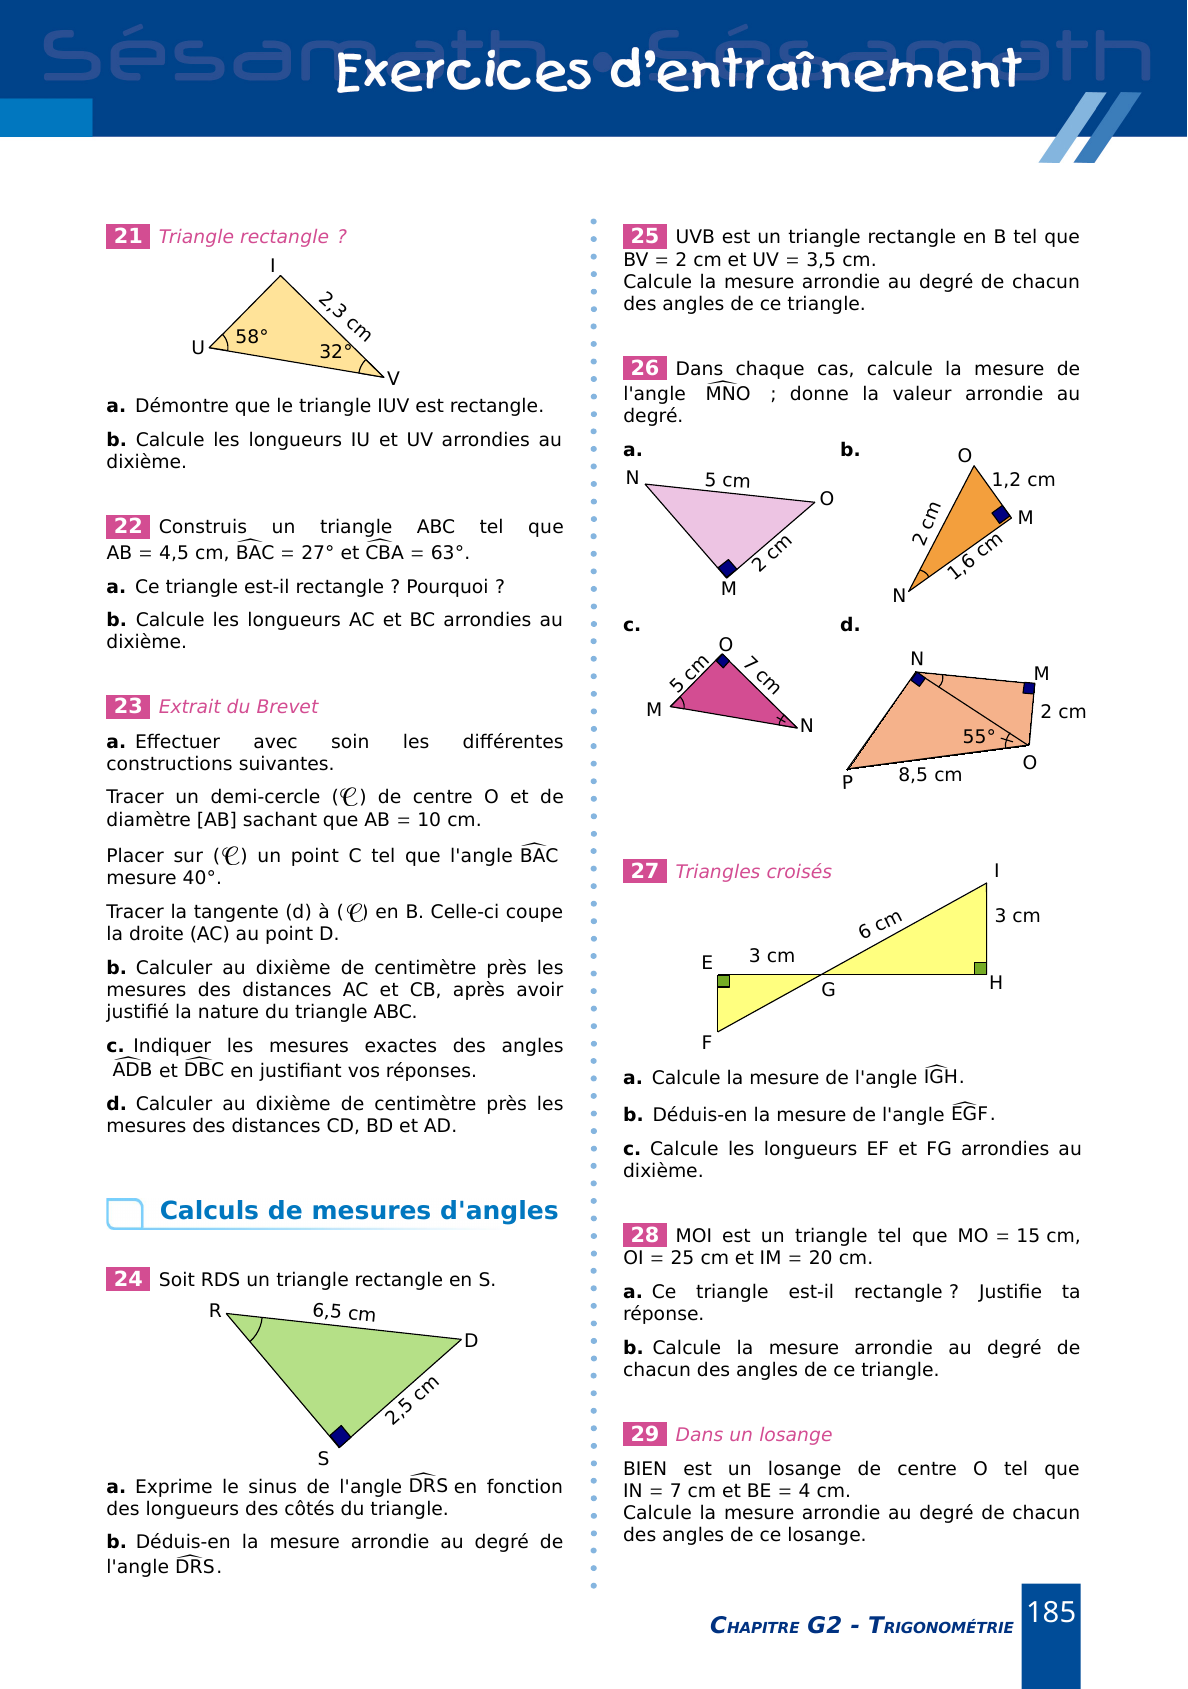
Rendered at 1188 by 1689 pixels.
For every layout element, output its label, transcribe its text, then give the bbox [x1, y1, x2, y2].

table_header [623, 439, 840, 614]
list MOI est un triangle tel que MO = 15 cm, OI = 25 cm et IM = 20 cm. [623, 1223, 1081, 1269]
table_header [923, 674, 942, 685]
list Ce triangle est-il rectangle ? Pourquoi ? [106, 576, 593, 598]
list Construis un triangle ABC tel que AB = 4,5 cm,= 27° et= 63°. [106, 514, 564, 564]
list Calcule les longueurs AC et BC arrondies au dixième. [106, 609, 564, 653]
list Soit RDS un triangle rectangle en S. [150, 1267, 564, 1291]
list Placer sur ( ) un point C tel que l'angle mesure 40°. [106, 842, 564, 889]
table_cell [623, 614, 840, 818]
list Calculer au dixième de centimètre près les mesures des distances AC et CB, après avoir justifié la nature du triangle ABC. [106, 957, 564, 1023]
list Dans un losange [667, 1422, 1081, 1446]
list Effectuer avec soin les différentes constructions suivantes. [106, 731, 564, 775]
picture [346, 903, 364, 922]
list Tracer la tangente (d) à ( ) en B. Celle-ci coupe la droite (AC) au point D. [106, 901, 564, 945]
picture [221, 846, 240, 865]
picture [339, 787, 358, 806]
list Calcule les longueurs EF et FG arrondies au dixième. [623, 1138, 1082, 1182]
list Triangle rectangle ? [150, 224, 564, 249]
table_header [851, 680, 1008, 767]
text BIEN est un losange de centre O tel que IN = 7 cm et BE = 4 cm. Calcule la mesure arrondie au degré de chacun des angles de ce losange. [623, 1458, 1081, 1546]
list Démontre que le triangle IUV est rectangle. [106, 395, 593, 417]
list Déduis-en la mesure arrondie au degré de l'angle [106, 1531, 564, 1578]
table_cell [840, 614, 1080, 818]
list Ce triangle est-il rectangle ? Justifie ta réponse. [623, 1281, 1081, 1325]
list Exprime le sinus de l'angleen fonction des longueurs des côtés du triangle. [106, 1472, 563, 1519]
list UVB est un triangle rectangle en B tel que BV = 2 cm et UV = 3,5 cm. Calcule la mesure arrondie au degré de chacun des angles de ce triangle. [623, 224, 1081, 314]
list Calcule les longueurs IU et UV arrondies au dixième. [106, 429, 563, 473]
picture [106, 1198, 517, 1230]
table_header [840, 439, 1080, 614]
picture [0, 0, 1187, 163]
table_header [941, 676, 1032, 743]
list Extrait du Brevet [150, 695, 564, 719]
list Calcule la mesure arrondie au degré de chacun des angles de ce triangle. [623, 1337, 1081, 1381]
list Triangles croisés [667, 859, 1081, 883]
list Tracer un demi-cercle ( ) de centre O et de diamètre [AB] sachant que AB = 10 cm. [106, 786, 564, 830]
list Calcule la mesure de l'angle [623, 1064, 1082, 1089]
list Indiquer les mesures exactes des angleseten justifiant vos réponses. [106, 1034, 564, 1082]
list Calculs de mesures d'angles [159, 1196, 564, 1226]
list Calculer au dixième de centimètre près les mesures des distances CD, BD et AD. [106, 1093, 564, 1137]
table_header [1007, 735, 1024, 747]
list Dans chaque cas, calcule la mesure de l'angle ; donne la valeur arrondie au degré. [623, 356, 1081, 427]
list Déduis-en la mesure de l'angle [623, 1101, 1082, 1126]
